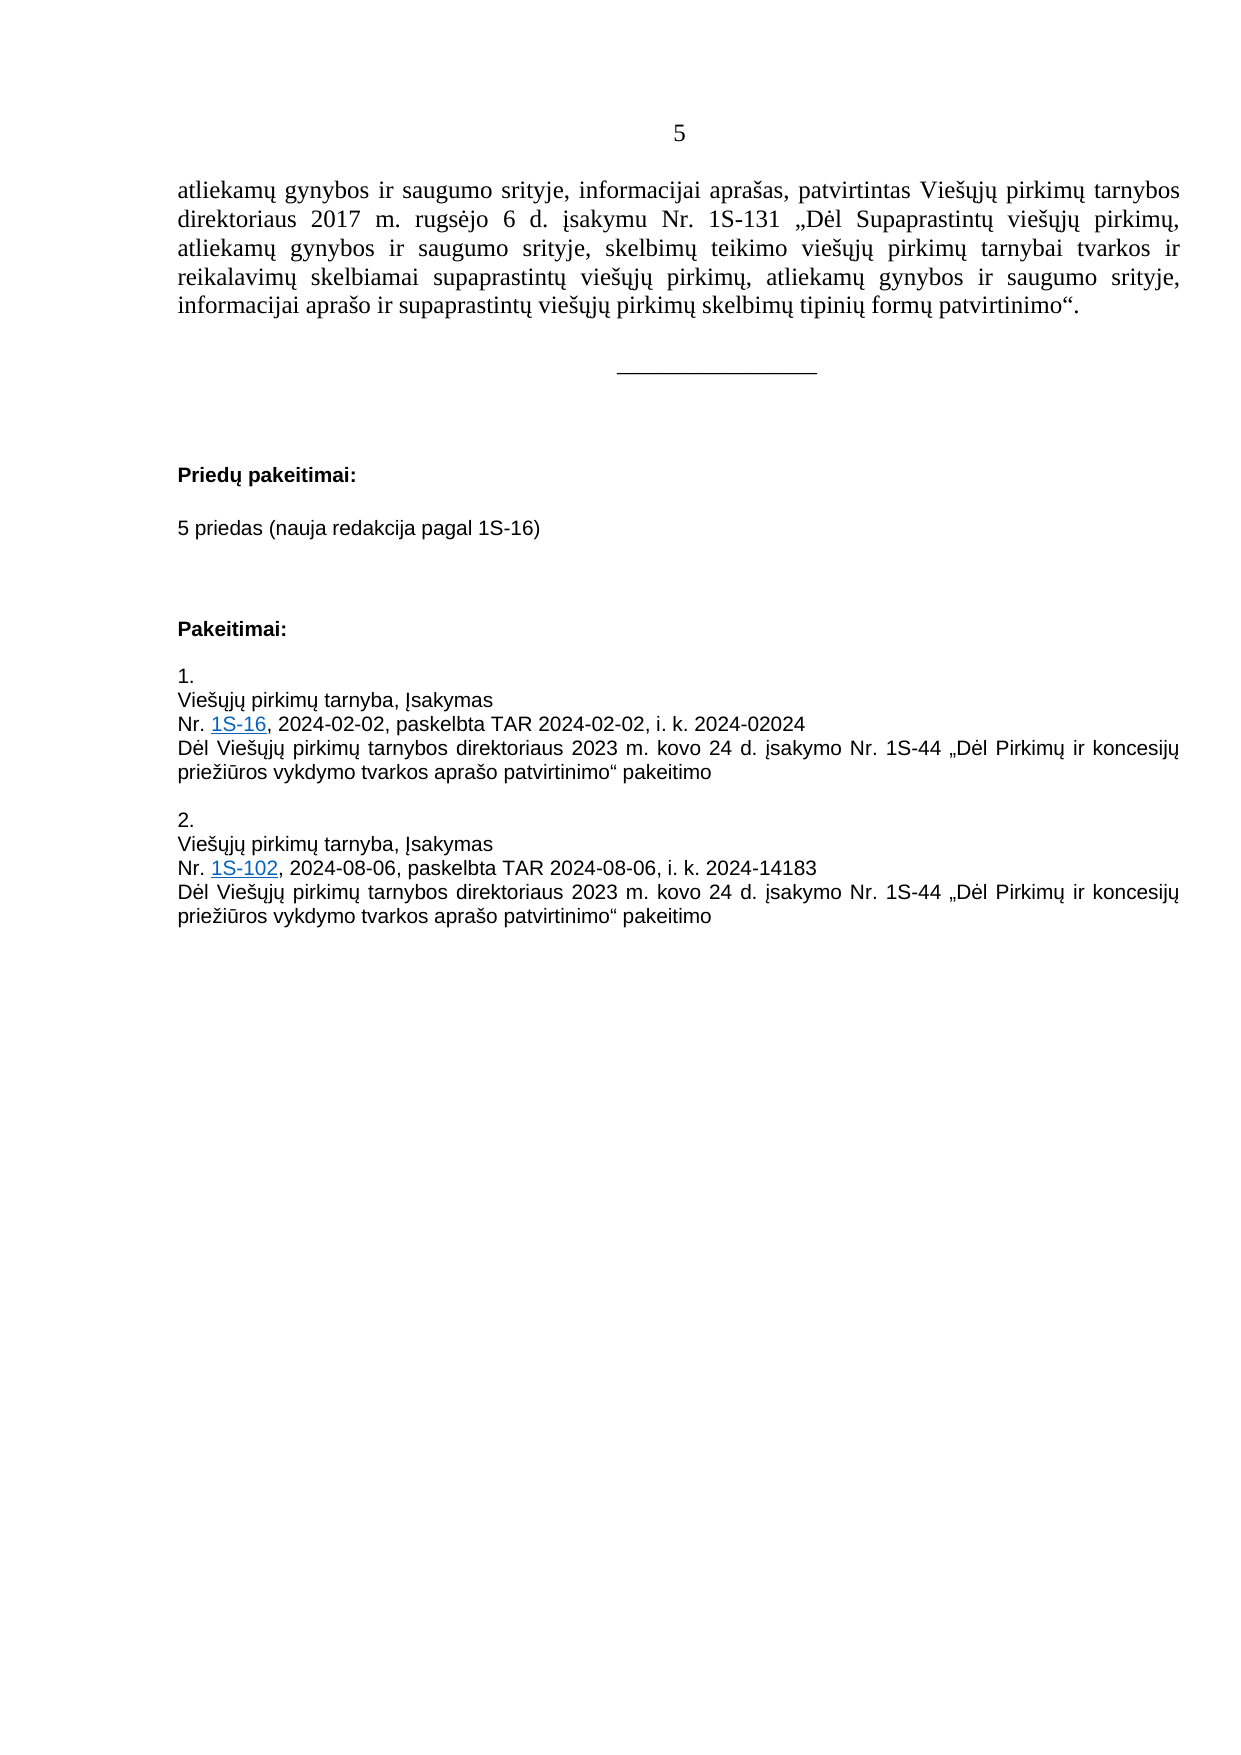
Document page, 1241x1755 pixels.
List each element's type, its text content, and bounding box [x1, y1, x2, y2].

text Priedų pakeitimai: [177, 463, 1181, 487]
text Viešųjų pirkimų tarnyba, Įsakymas [177, 688, 1181, 712]
text Nr. 1S-16, 2024-02-02, paskelbta TAR 2024-02-02, i. k. 2024-02024 [177, 712, 1181, 736]
text Dėl Viešųjų pirkimų tarnybos direktoriaus 2023 m. kovo 24 d. įsakymo Nr. 1S-44 „Dėl Pirkimų ir koncesijų priežiūros vykdymo tvarkos aprašo patvirtinimo“ pakeitimo [177, 880, 1181, 928]
text 1. [177, 664, 1181, 688]
text 5 priedas (nauja redakcija pagal 1S-16) [177, 516, 1181, 540]
text 2. [177, 808, 1181, 832]
text atliekamų gynybos ir saugumo srityje, informacijai aprašas, patvirtintas Viešųjų pirkimų tarnybos direktoriaus 2017 m. rugsėjo 6 d. įsakymu Nr. 1S-131 „Dėl Supaprastintų viešųjų pirkimų, atliekamų gynybos ir saugumo srityje, skelbimų teikimo viešųjų pirkimų tarnybai tvarkos ir reikalavimų skelbiamai supaprastintų viešųjų pirkimų, atliekamų gynybos ir saugumo srityje, informacijai aprašo ir supaprastintų viešųjų pirkimų skelbimų tipinių formų patvirtinimo“. [177, 176, 1181, 319]
text Nr. 1S-102, 2024-08-06, paskelbta TAR 2024-08-06, i. k. 2024-14183 [177, 856, 1181, 880]
text Viešųjų pirkimų tarnyba, Įsakymas [177, 832, 1181, 856]
text ________________ [177, 348, 1181, 377]
text Dėl Viešųjų pirkimų tarnybos direktoriaus 2023 m. kovo 24 d. įsakymo Nr. 1S-44 „Dėl Pirkimų ir koncesijų priežiūros vykdymo tvarkos aprašo patvirtinimo“ pakeitimo [177, 736, 1181, 784]
text Pakeitimai: [177, 616, 1181, 640]
